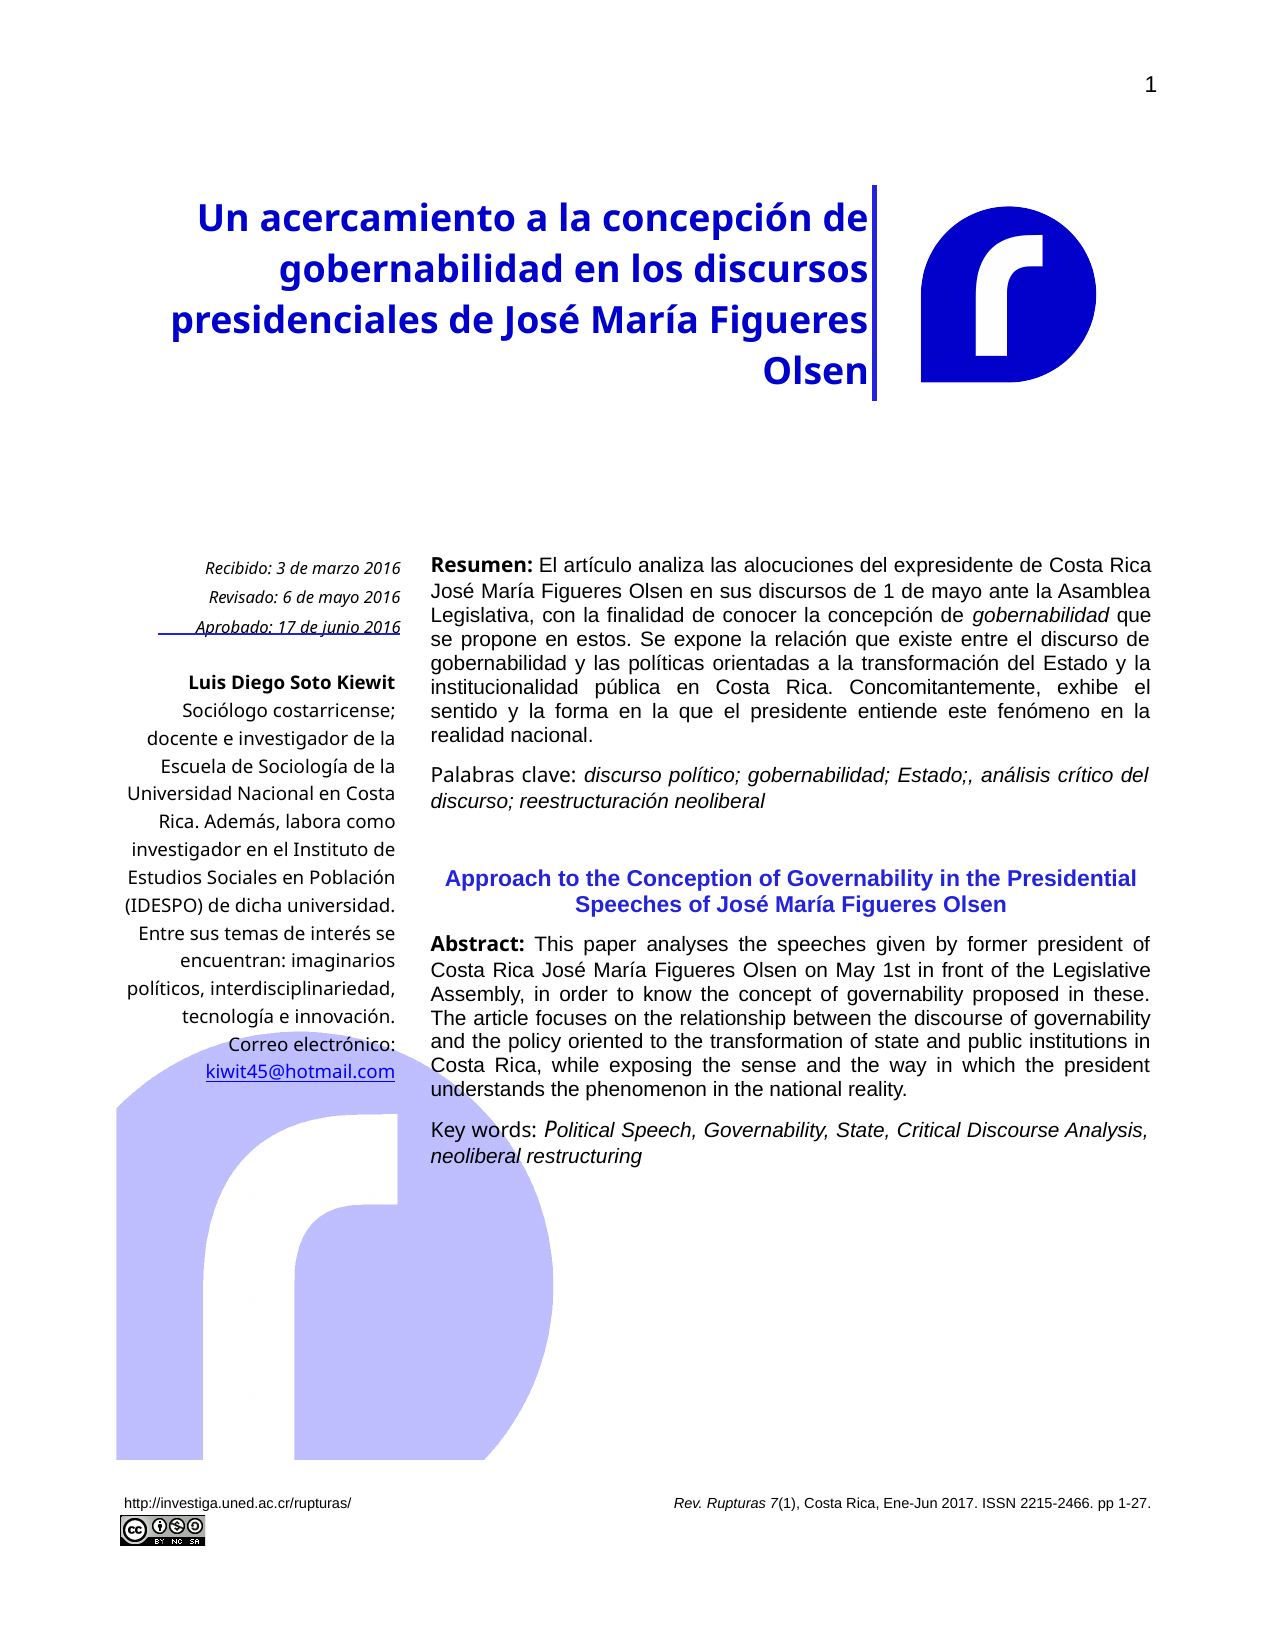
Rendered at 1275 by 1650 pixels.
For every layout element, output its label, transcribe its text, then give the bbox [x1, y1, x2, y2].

text 1 [118, 71, 1157, 97]
table_header Resumen: El artículo analiza las alocuciones del expresidente de Costa Rica José María Figueres Olsen en sus discursos de 1 de mayo ante la Asamblea Legislativa, con la finalidad de conocer la concepción de gobernabilidad que se propone en estos. Se expone la relación que existe entre el discurso de gobernabilidad y las políticas orientadas a la transformación del Estado y la institucionalidad pública en Costa Rica. Concomitantemente, exhibe el sentido y la forma en la que el presidente entiende este fenómeno en la realidad nacional. [401, 545, 1157, 752]
table_cell Key words: Political Speech, Governability, State, Critical Discourse Analysis, neoliberal restructuring [595, 1107, 1157, 1173]
table_header [877, 185, 1110, 401]
table_cell Palabras clave: discurso político; gobernabilidad; Estado;, análisis crítico del discurso; reestructuración neoliberal [401, 752, 1157, 819]
table_cell [401, 819, 1157, 859]
picture [120, 1515, 206, 1546]
picture [906, 195, 1111, 394]
table_cell Abstract: This paper analyses the speeches given by former president of Costa Rica José María Figueres Olsen on May 1st in front of the Legislative Assembly, in order to know the concept of governability proposed in these. The article focuses on the relationship between the discourse of governability and the policy oriented to the transformation of state and public institutions in Costa Rica, while exposing the sense and the way in which the president understands the phenomenon in the national reality. [401, 923, 1157, 1107]
table_header Luis Diego Soto Kiewit Sociólogo costarricense; docente e investigador de la Escuela de Sociología de la Universidad Nacional en Costa Rica. Además, labora como investigador en el Instituto de Estudios Sociales en Población (IDESPO) de dicha universidad. Entre sus temas de interés se encuentran: imaginarios políticos, interdisciplinariedad, tecnología e innovación. Correo electrónico: kiwit45@hotmail.com [118, 545, 401, 996]
table_header [1110, 185, 1157, 401]
table_header Un acercamiento a la concepción de gobernabilidad en los discursos presidenciales de José María Figueres Olsen [118, 185, 872, 401]
table_cell Approach to the Conception of Governability in the Presidential Speeches of José María Figueres Olsen [401, 859, 1157, 923]
